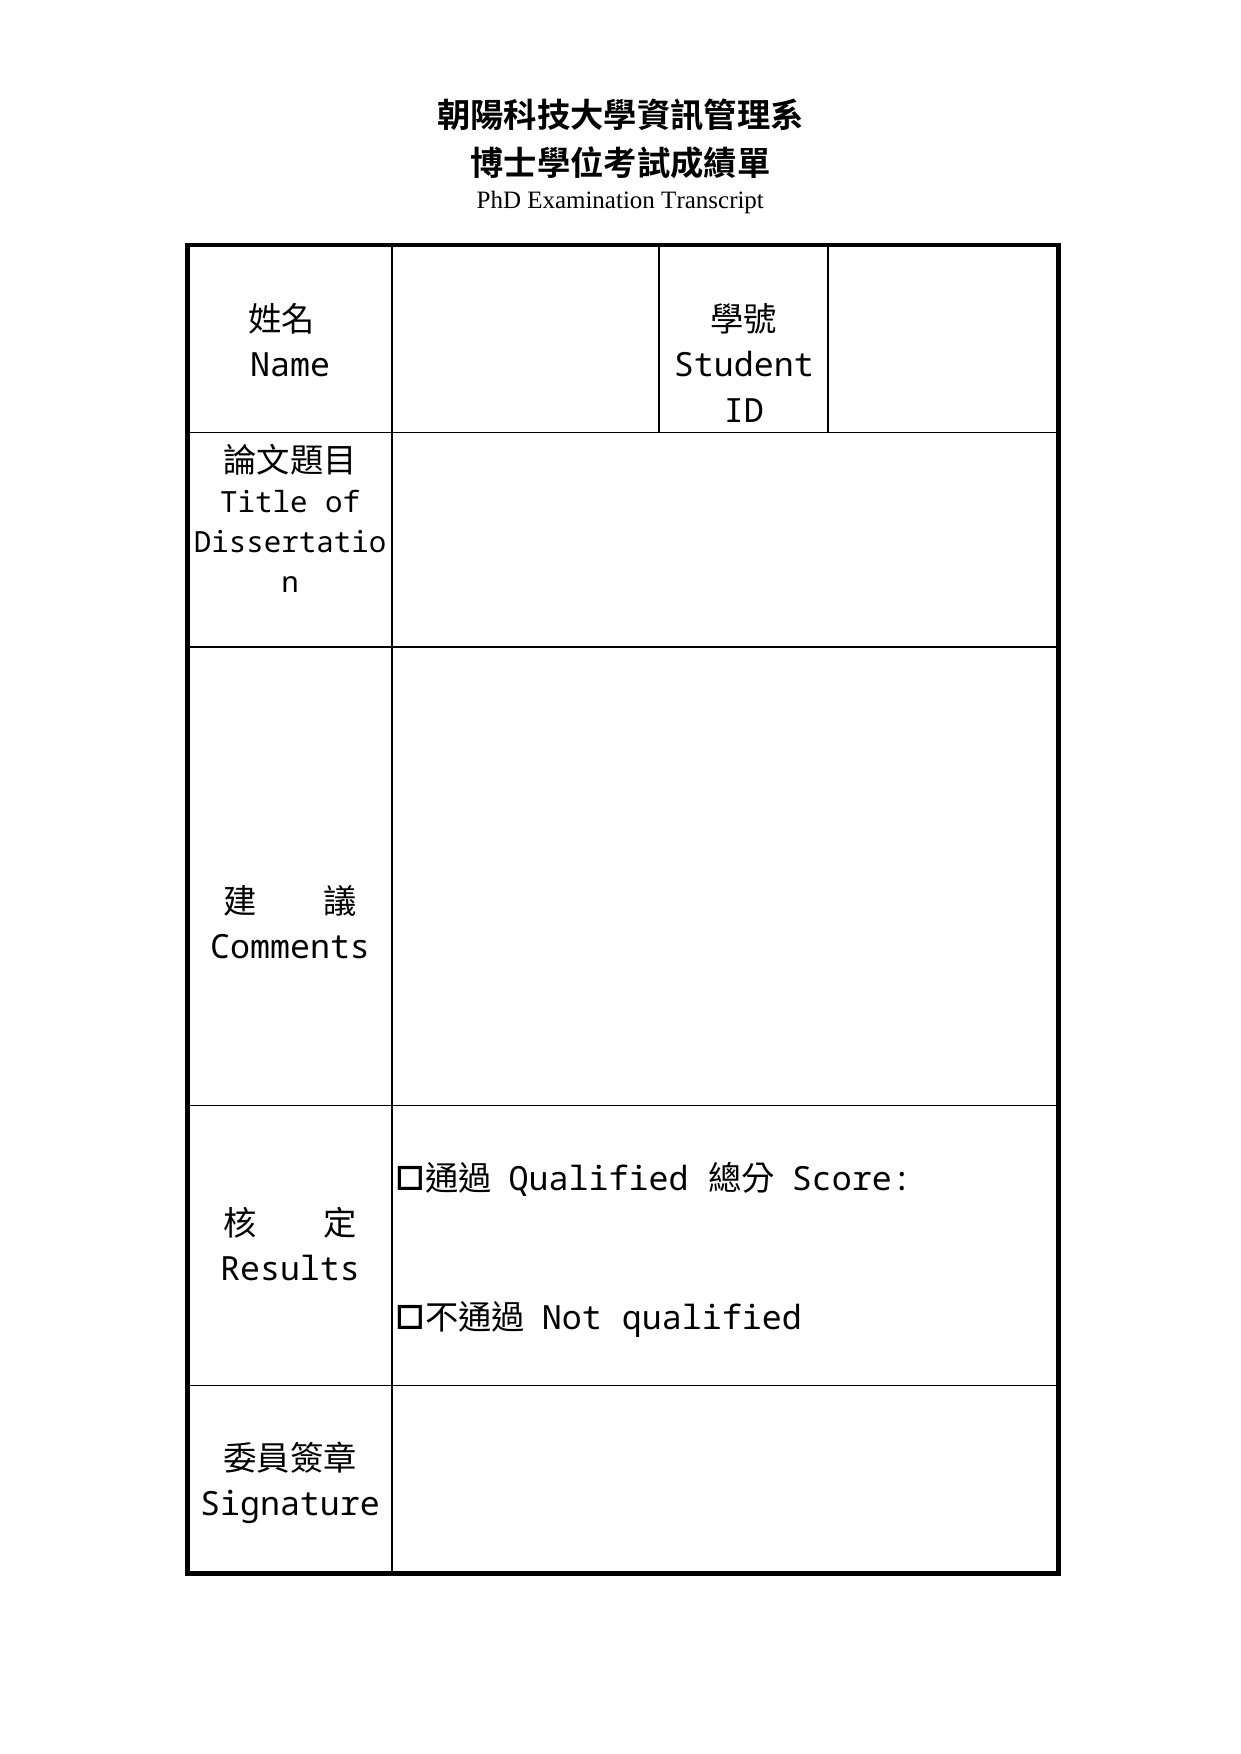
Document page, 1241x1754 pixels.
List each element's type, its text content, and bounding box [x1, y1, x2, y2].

table_header 姓名 Name [190, 247, 391, 432]
table_cell 建 議 Comments [190, 648, 391, 1104]
table_cell 通過 Qualified 總分 Score: 不通過 Not qualified [393, 1106, 1056, 1385]
table_header [829, 247, 1056, 432]
table_cell [393, 648, 1056, 1104]
table_cell [393, 1386, 1056, 1571]
table_cell [393, 433, 1056, 646]
text 朝陽科技大學資訊管理系 [187, 89, 1053, 137]
table_cell 核 定 Results [190, 1106, 391, 1385]
table_header [393, 247, 658, 432]
text PhD Examination Transcript [187, 185, 1053, 214]
table_cell 論文題目 Title of Dissertation [190, 433, 391, 646]
table_header 學號 Student ID [660, 247, 827, 432]
table_cell 委員簽章 Signature [190, 1386, 391, 1571]
text 博士學位考試成績單 [187, 137, 1053, 185]
